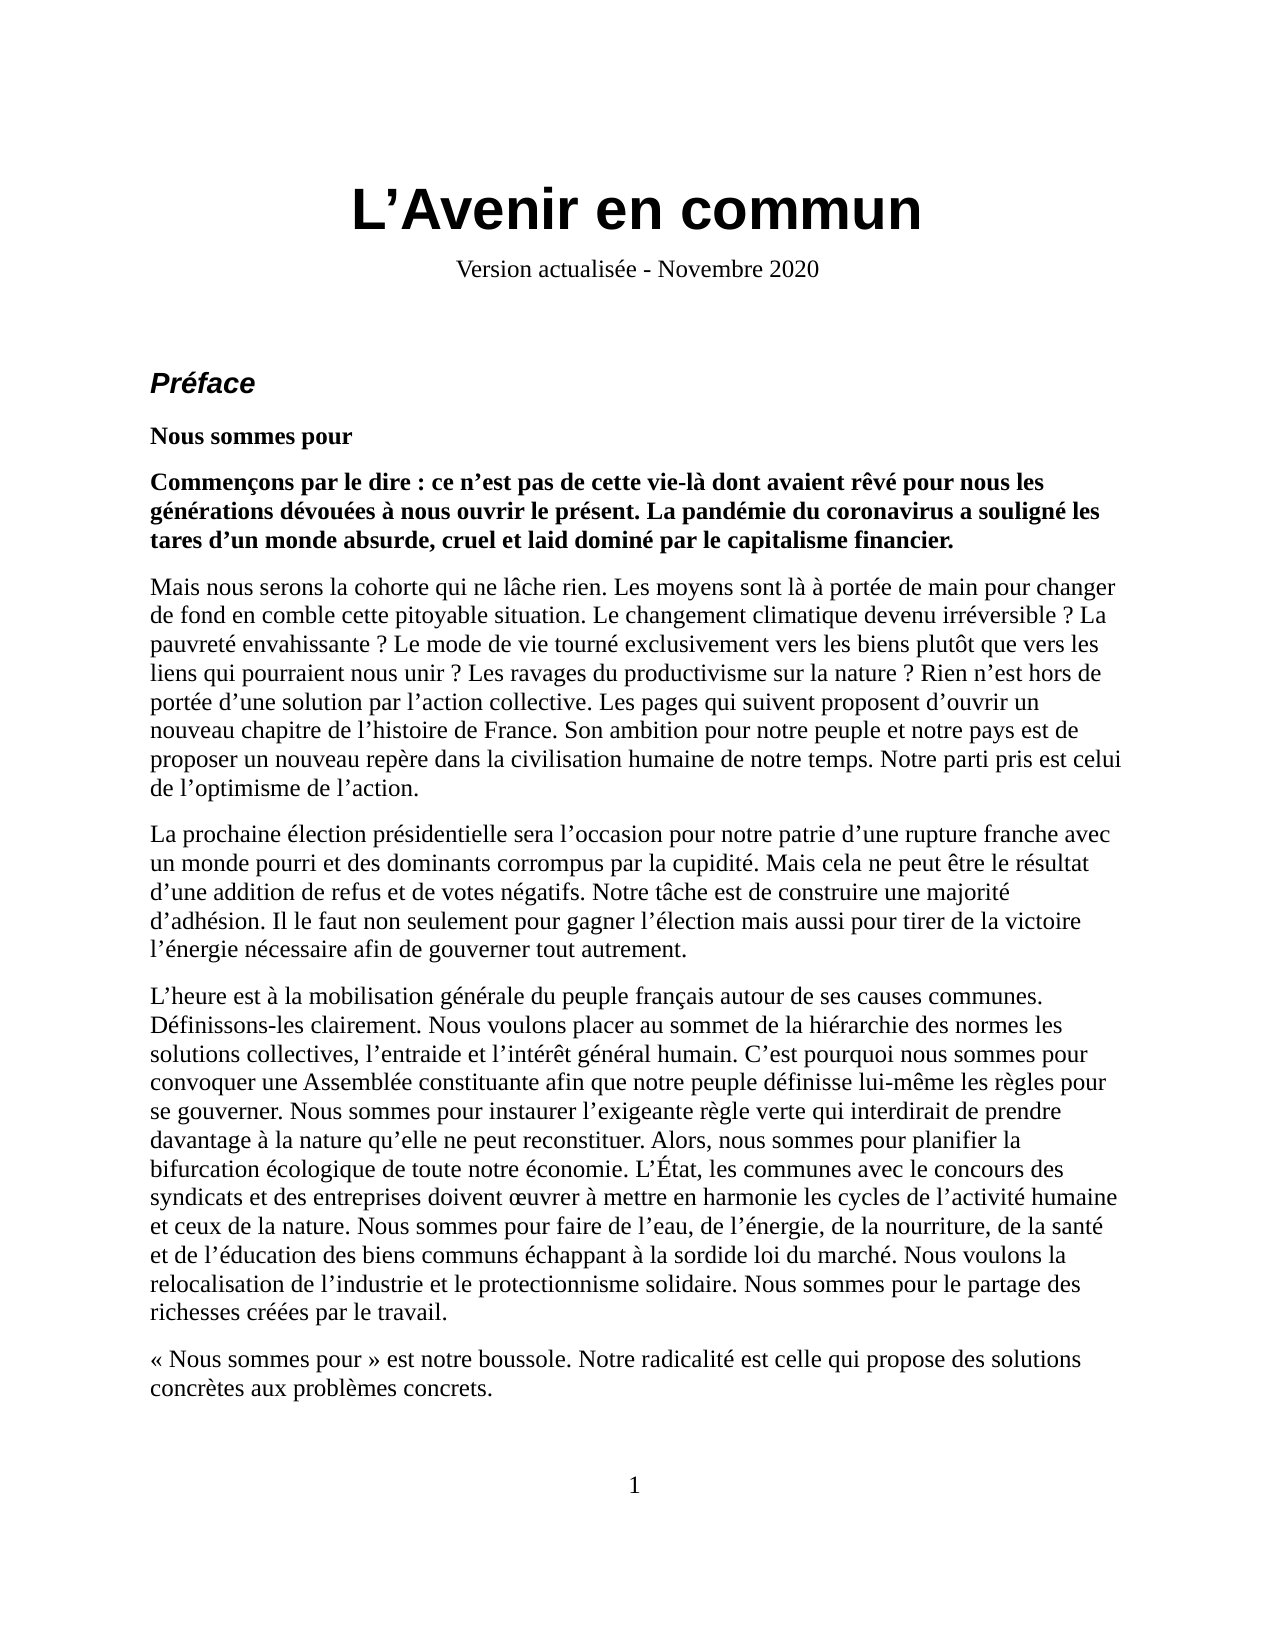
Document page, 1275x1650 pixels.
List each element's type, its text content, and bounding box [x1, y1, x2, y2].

text Commençons par le dire : ce n’est pas de cette vie-là dont avaient rêvé pour nous les générations dévouées à nous ouvrir le présent. La pandémie du coronavirus a souligné les tares d’un monde absurde, cruel et laid dominé par le capitalisme financier. [150, 467, 1125, 554]
text L’heure est à la mobilisation générale du peuple français autour de ses causes communes. Définissons-les clairement. Nous voulons placer au sommet de la hiérarchie des normes les solutions collectives, l’entraide et l’intérêt général humain. C’est pourquoi nous sommes pour convoquer une Assemblée constituante afin que notre peuple définisse lui-même les règles pour se gouverner. Nous sommes pour instaurer l’exigeante règle verte qui interdirait de prendre davantage à la nature qu’elle ne peut reconstituer. Alors, nous sommes pour planifier la bifurcation écologique de toute notre économie. L’État, les communes avec le concours des syndicats et des entreprises doivent œuvrer à mettre en harmonie les cycles de l’activité humaine et ceux de la nature. Nous sommes pour faire de l’eau, de l’énergie, de la nourriture, de la santé et de l’éducation des biens communs échappant à la sordide loi du marché. Nous voulons la relocalisation de l’industrie et le protectionnisme solidaire. Nous sommes pour le partage des richesses créées par le travail. [150, 981, 1125, 1326]
text « Nous sommes pour » est notre boussole. Notre radicalité est celle qui propose des solutions concrètes aux problèmes concrets. [150, 1344, 1125, 1402]
title L’Avenir en commun [150, 175, 1125, 242]
text Mais nous serons la cohorte qui ne lâche rien. Les moyens sont là à portée de main pour changer de fond en comble cette pitoyable situation. Le changement climatique devenu irréversible ? La pauvreté envahissante ? Le mode de vie tourné exclusivement vers les biens plutôt que vers les liens qui pourraient nous unir ? Les ravages du productivisme sur la nature ? Rien n’est hors de portée d’une solution par l’action collective. Les pages qui suivent proposent d’ouvrir un nouveau chapitre de l’histoire de France. Son ambition pour notre peuple et notre pays est de proposer un nouveau repère dans la civilisation humaine de notre temps. Notre parti pris est celui de l’optimisme de l’action. [150, 572, 1125, 802]
text Nous sommes pour [150, 421, 1125, 449]
subtitle Préface [150, 366, 1125, 399]
text Version actualisée - Novembre 2020 [150, 254, 1125, 283]
text La prochaine élection présidentielle sera l’occasion pour notre patrie d’une rupture franche avec un monde pourri et des dominants corrompus par la cupidité. Mais cela ne peut être le résultat d’une addition de refus et de votes négatifs. Notre tâche est de construire une majorité d’adhésion. Il le faut non seulement pour gagner l’élection mais aussi pour tirer de la victoire l’énergie nécessaire afin de gouverner tout autrement. [150, 819, 1125, 963]
